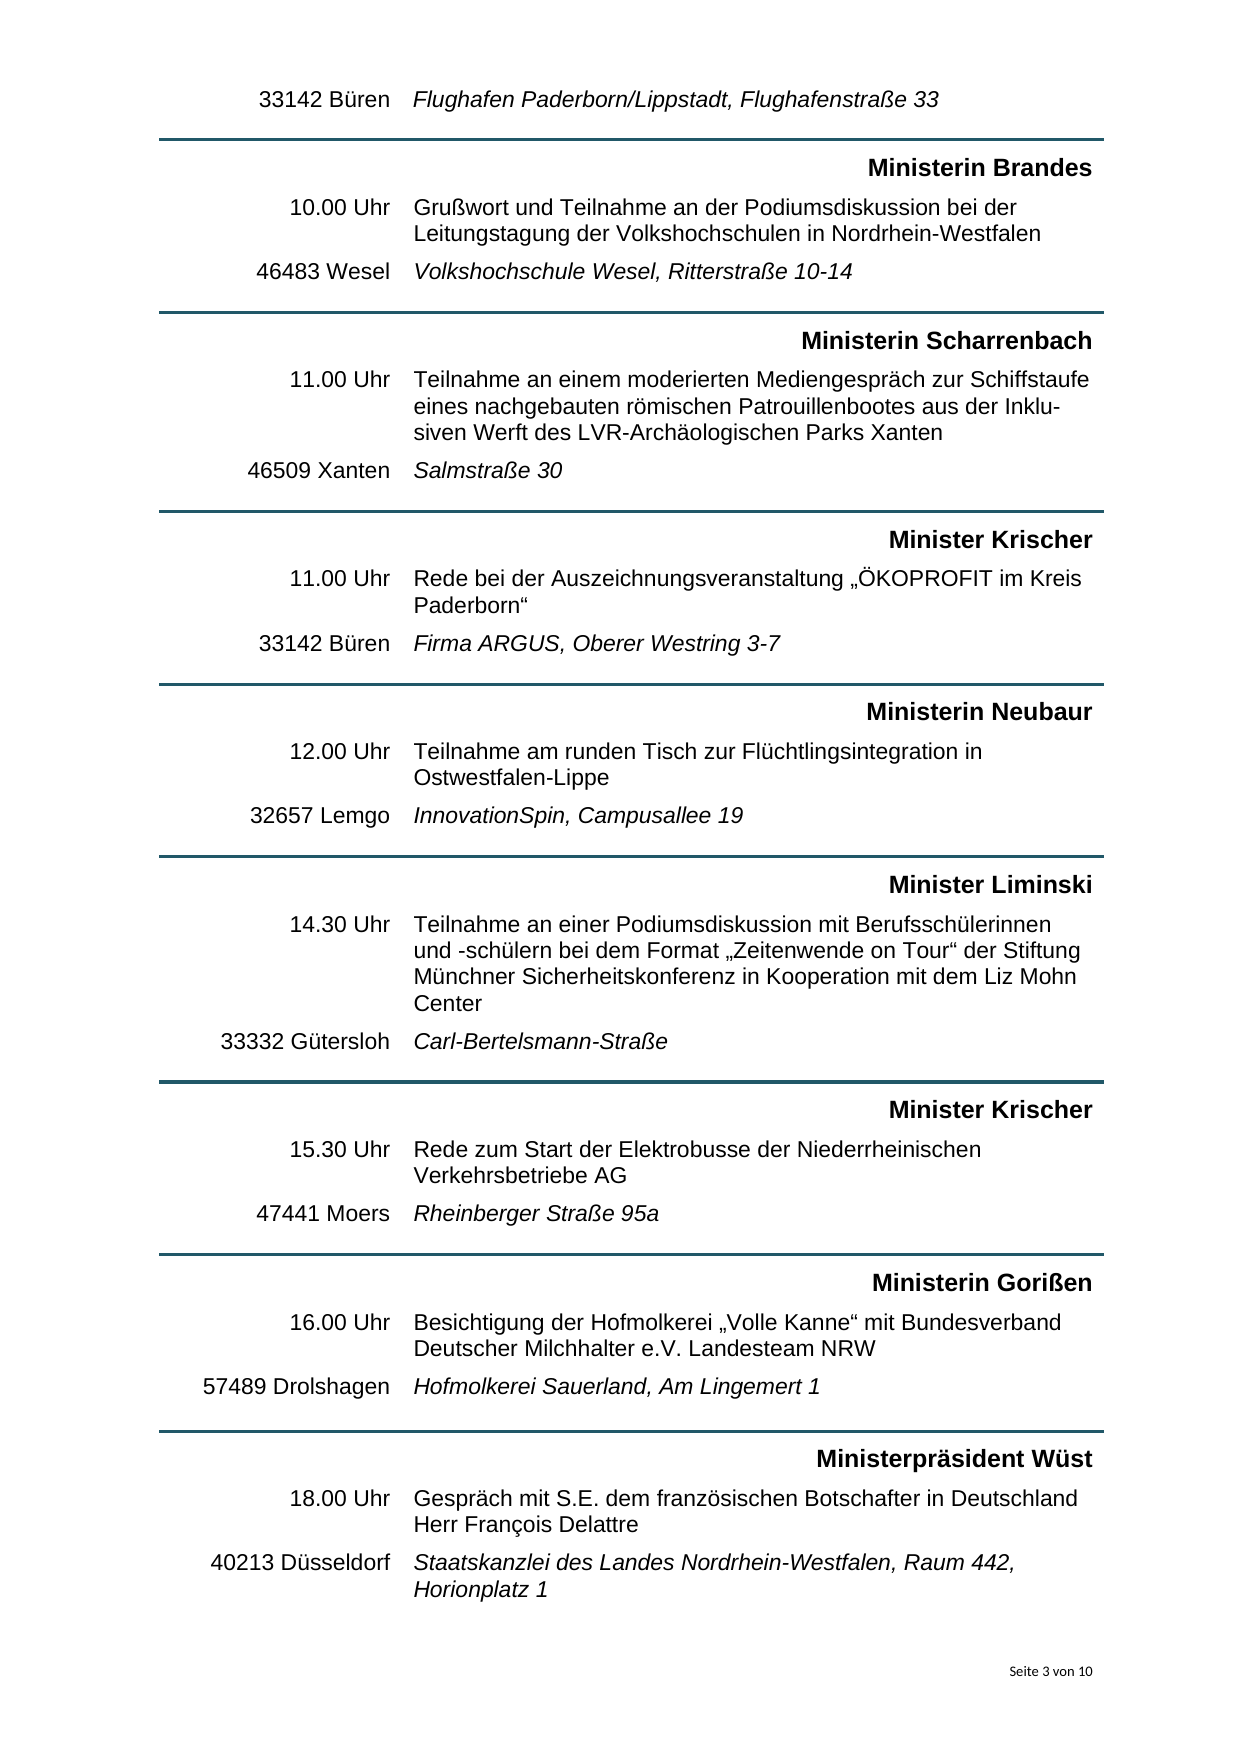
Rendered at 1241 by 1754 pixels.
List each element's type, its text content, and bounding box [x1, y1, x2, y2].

table_cell Gespräch mit S.E. dem französischen Botschafter in Deutschland Herr François Delattre [402, 1473, 1104, 1538]
table_header Minister Krischer [402, 1084, 1104, 1124]
table_header Ministerin Gorißen [402, 1256, 1104, 1297]
table_cell Teilnahme an einem moderierten Mediengespräch zur Schiffstaufe eines nachgebauten römischen Patrouillenbootes aus der Inklu- siven Werft des LVR-Archäologischen Parks Xanten [402, 355, 1104, 445]
table_cell Flughafen Paderborn/Lippstadt, Flughafenstraße 33 [402, 74, 1104, 112]
table_header [159, 1084, 402, 1124]
table_cell Rede zum Start der Elektrobusse der Niederrheinischen Verkehrsbetriebe AG [402, 1124, 1104, 1188]
table_cell Volkshochschule Wesel, Ritterstraße 10-14 [402, 246, 1104, 284]
table_cell InnovationSpin, Campusallee 19 [402, 791, 1104, 829]
table_cell Salmstraße 30 [402, 445, 1104, 483]
table_cell 40213 Düsseldorf [159, 1538, 402, 1602]
table_cell 46483 Wesel [159, 246, 402, 284]
table_cell 16.00 Uhr [159, 1297, 402, 1361]
table_header Ministerin Neubaur [402, 686, 1104, 726]
table_header [159, 686, 402, 726]
table_header Ministerpräsident Wüst [402, 1433, 1104, 1473]
table_header Minister Liminski [402, 858, 1104, 899]
table_header [159, 141, 402, 182]
table_cell 18.00 Uhr [159, 1473, 402, 1538]
table_header [159, 314, 402, 354]
table_cell 14.30 Uhr [159, 899, 402, 1016]
table_cell Carl-Bertelsmann-Straße [402, 1016, 1104, 1054]
table_cell Hofmolkerei Sauerland, Am Lingemert 1 [402, 1361, 1104, 1399]
table_header [159, 513, 402, 553]
table_cell Firma ARGUS, Oberer Westring 3-7 [402, 618, 1104, 656]
table_cell 32657 Lemgo [159, 791, 402, 829]
table_cell 47441 Moers [159, 1189, 402, 1227]
table_cell 12.00 Uhr [159, 726, 402, 791]
table_cell Grußwort und Teilnahme an der Podiumsdiskussion bei der Leitungstagung der Volkshochschulen in Nordrhein-Westfalen [402, 182, 1104, 246]
table_header Ministerin Brandes [402, 141, 1104, 182]
table_cell 33142 Büren [159, 618, 402, 656]
table_header Minister Krischer [402, 513, 1104, 553]
table_header [159, 858, 402, 899]
table_cell Teilnahme am runden Tisch zur Flüchtlingsintegration in Ostwestfalen-Lippe [402, 726, 1104, 791]
table_cell 11.00 Uhr [159, 554, 402, 618]
table_cell 11.00 Uhr [159, 355, 402, 445]
table_cell Rede bei der Auszeichnungsveranstaltung „ÖKOPROFIT im Kreis Paderborn“ [402, 554, 1104, 618]
table_cell 33332 Gütersloh [159, 1016, 402, 1054]
table_cell 33142 Büren [159, 74, 402, 112]
table_cell Rheinberger Straße 95a [402, 1189, 1104, 1227]
table_cell Besichtigung der Hofmolkerei „Volle Kanne“ mit Bundesverband Deutscher Milchhalter e.V. Landesteam NRW [402, 1297, 1104, 1361]
table_cell Teilnahme an einer Podiumsdiskussion mit Berufsschülerinnen und -schülern bei dem Format „Zeitenwende on Tour“ der Stiftung Münchner Sicherheitskonferenz in Kooperation mit dem Liz Mohn Center [402, 899, 1104, 1016]
table_cell 15.30 Uhr [159, 1124, 402, 1188]
table_header [159, 1256, 402, 1297]
table_cell 10.00 Uhr [159, 182, 402, 246]
table_cell 57489 Drolshagen [159, 1361, 402, 1399]
table_header [159, 1433, 402, 1473]
table_header Ministerin Scharrenbach [402, 314, 1104, 354]
table_cell Staatskanzlei des Landes Nordrhein-Westfalen, Raum 442, Horionplatz 1 [402, 1538, 1104, 1602]
table_cell 46509 Xanten [159, 445, 402, 483]
